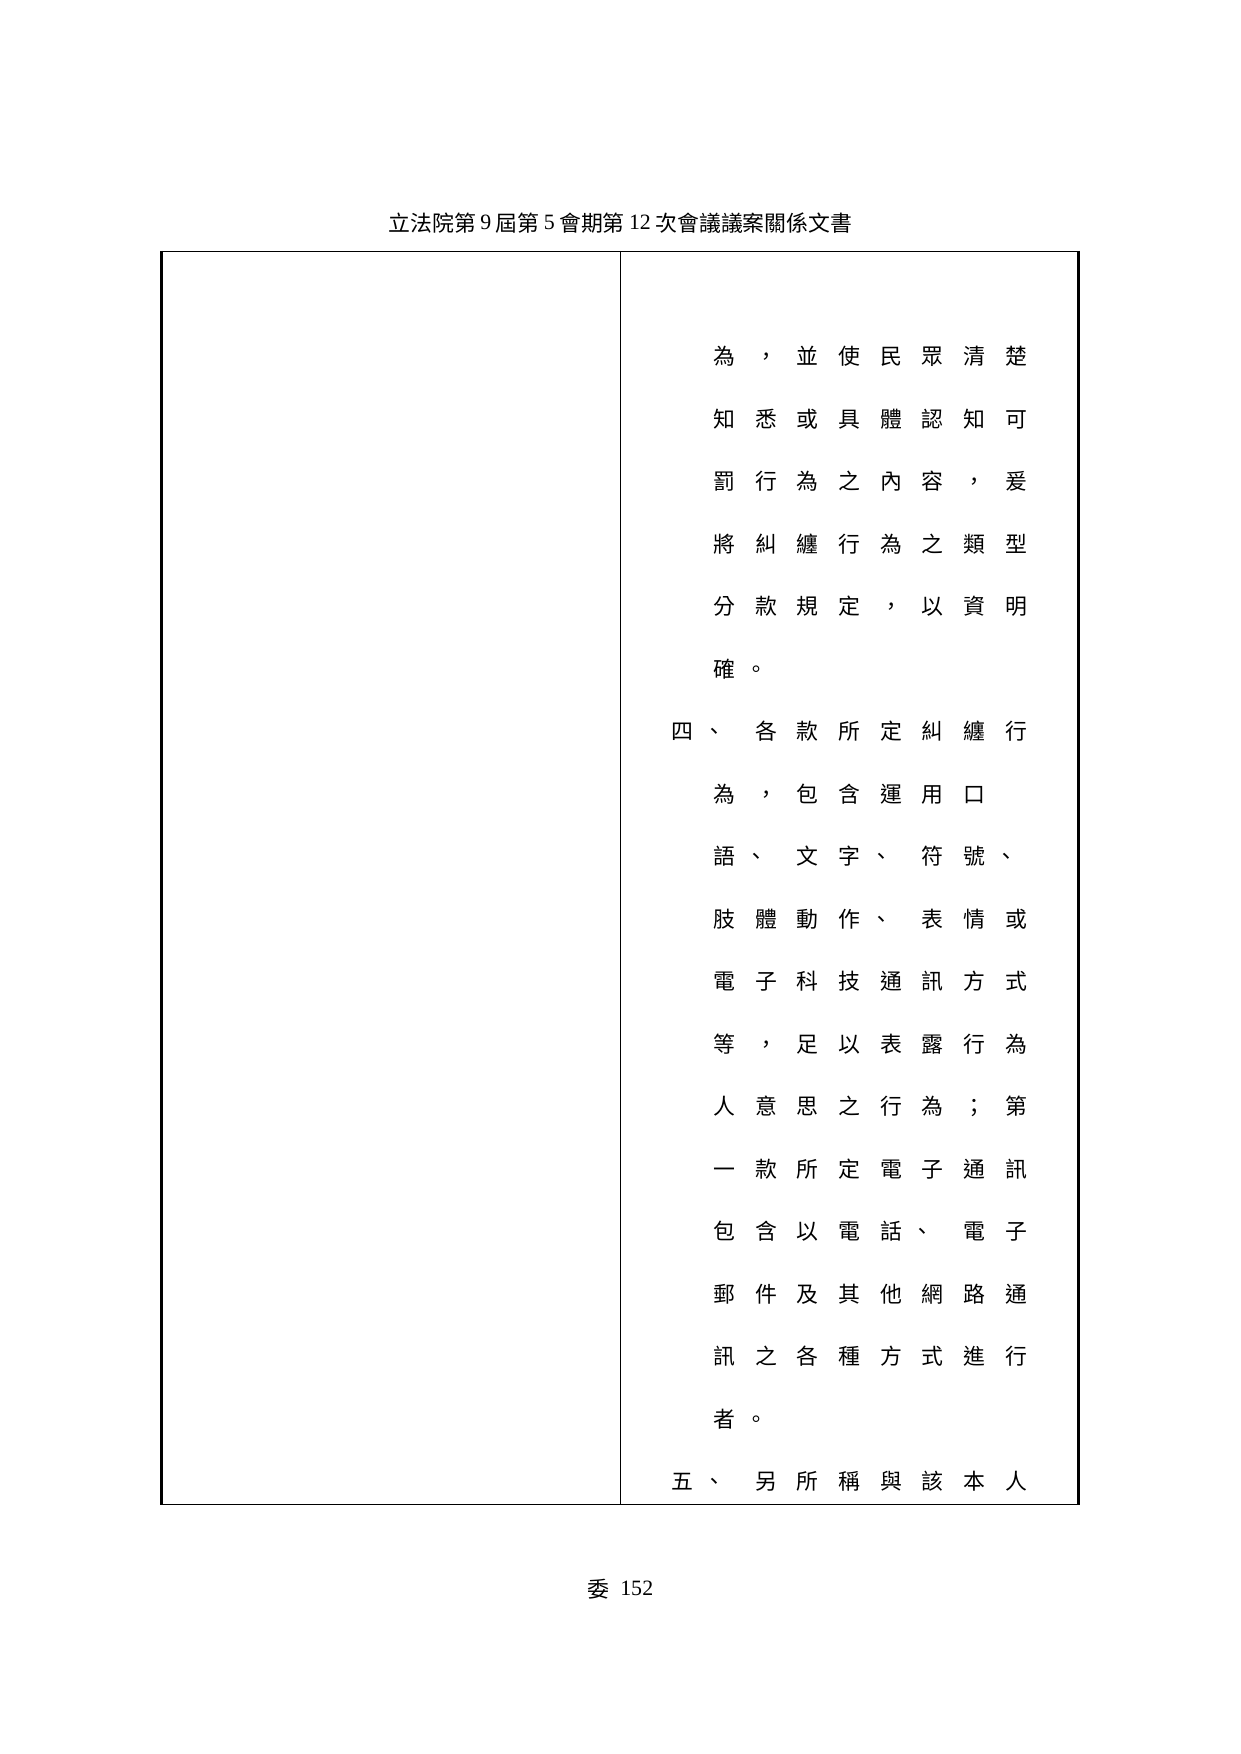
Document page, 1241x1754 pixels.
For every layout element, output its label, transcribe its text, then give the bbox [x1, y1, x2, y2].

table_cell [163, 252, 620, 1504]
table_cell 為，並使民眾清楚知悉或具體認知可罰行為之內容，爰將糾纏行為之類型分款規定，以資明確。 四、各款所定糾纏行為，包含運用口語、文字、符號、肢體動作、表情或電子科技通訊方式等，足以表露行為人意思之行為；第一款所定電子通訊包含以電話、電子郵件及其他網路通訊之各種方式進行者。 五、另所稱與該本人 [621, 252, 1077, 1504]
